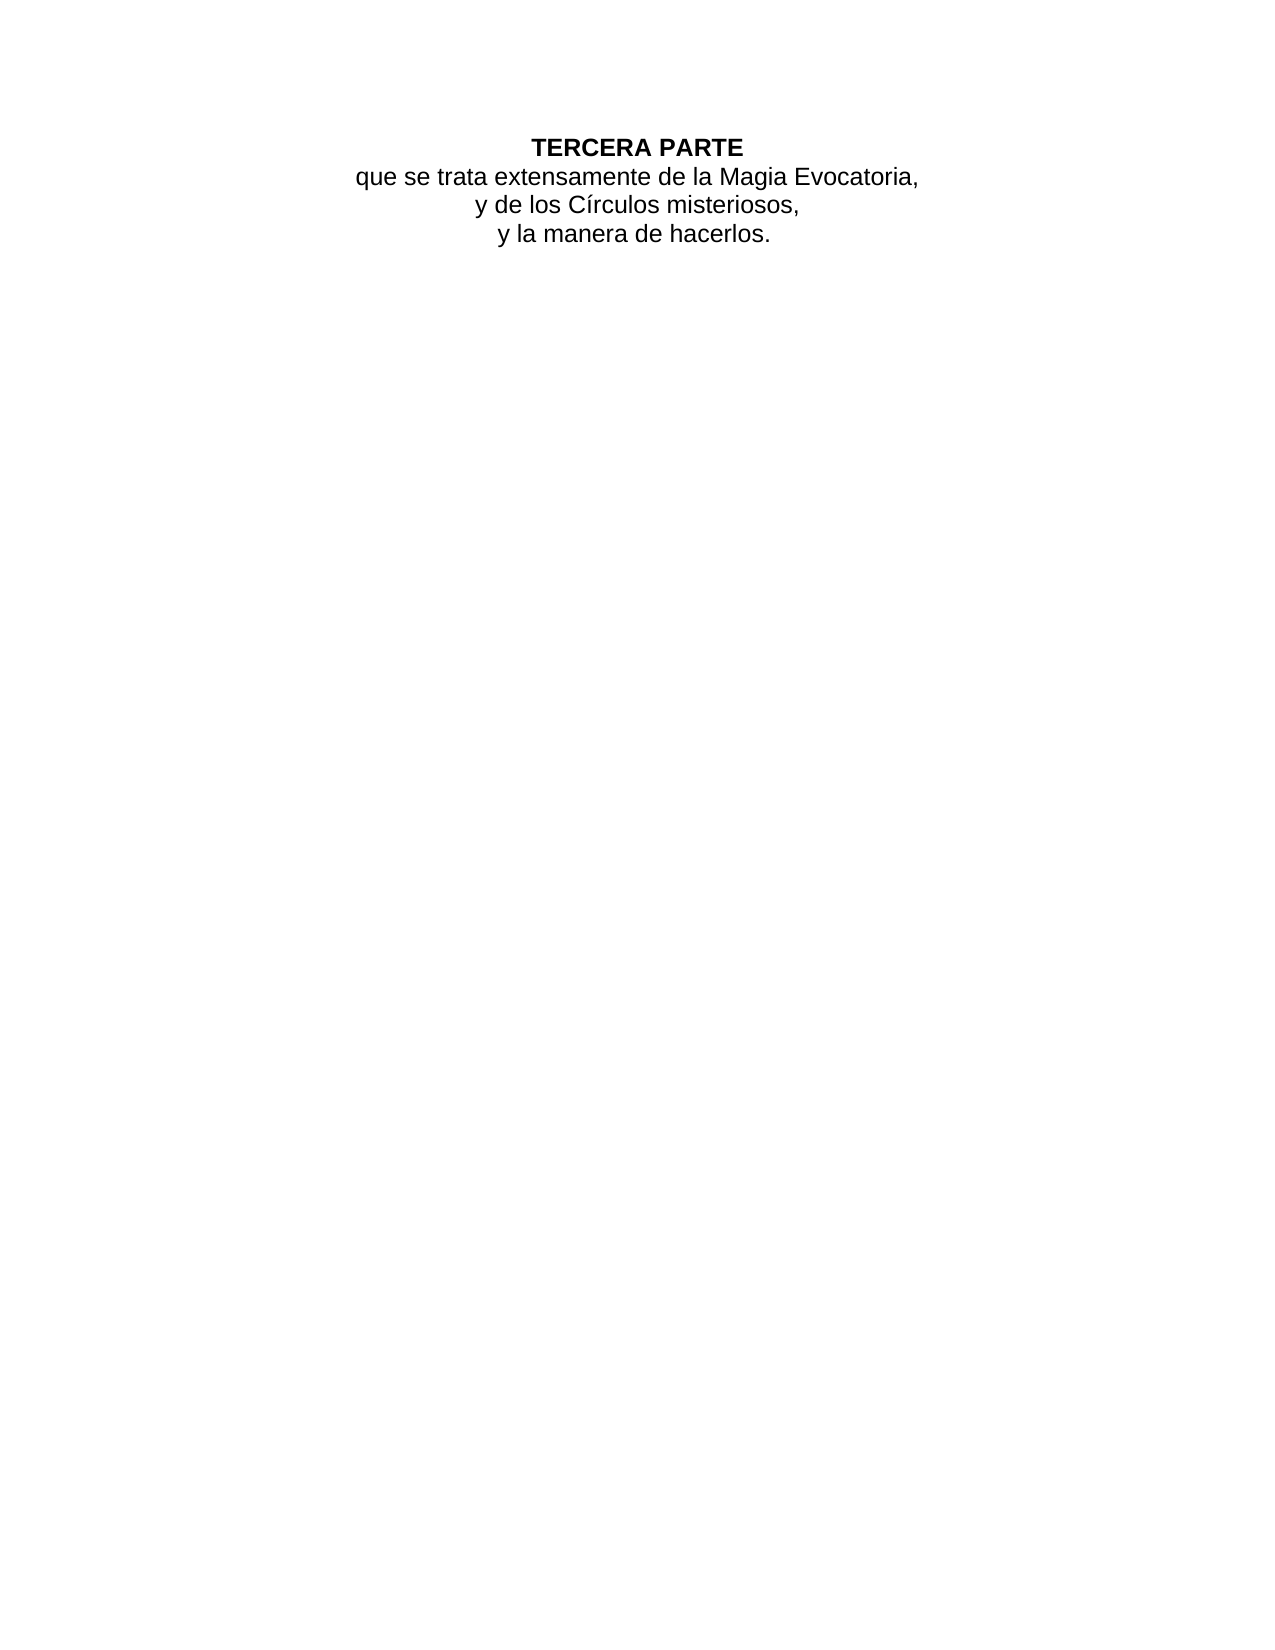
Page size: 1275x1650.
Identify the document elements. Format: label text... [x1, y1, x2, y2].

text TERCERA PARTE que se trata extensamente de la Magia Evocatoria, y de los Círculos misteriosos, y la manera de hacerlos. [75, 133, 1200, 248]
